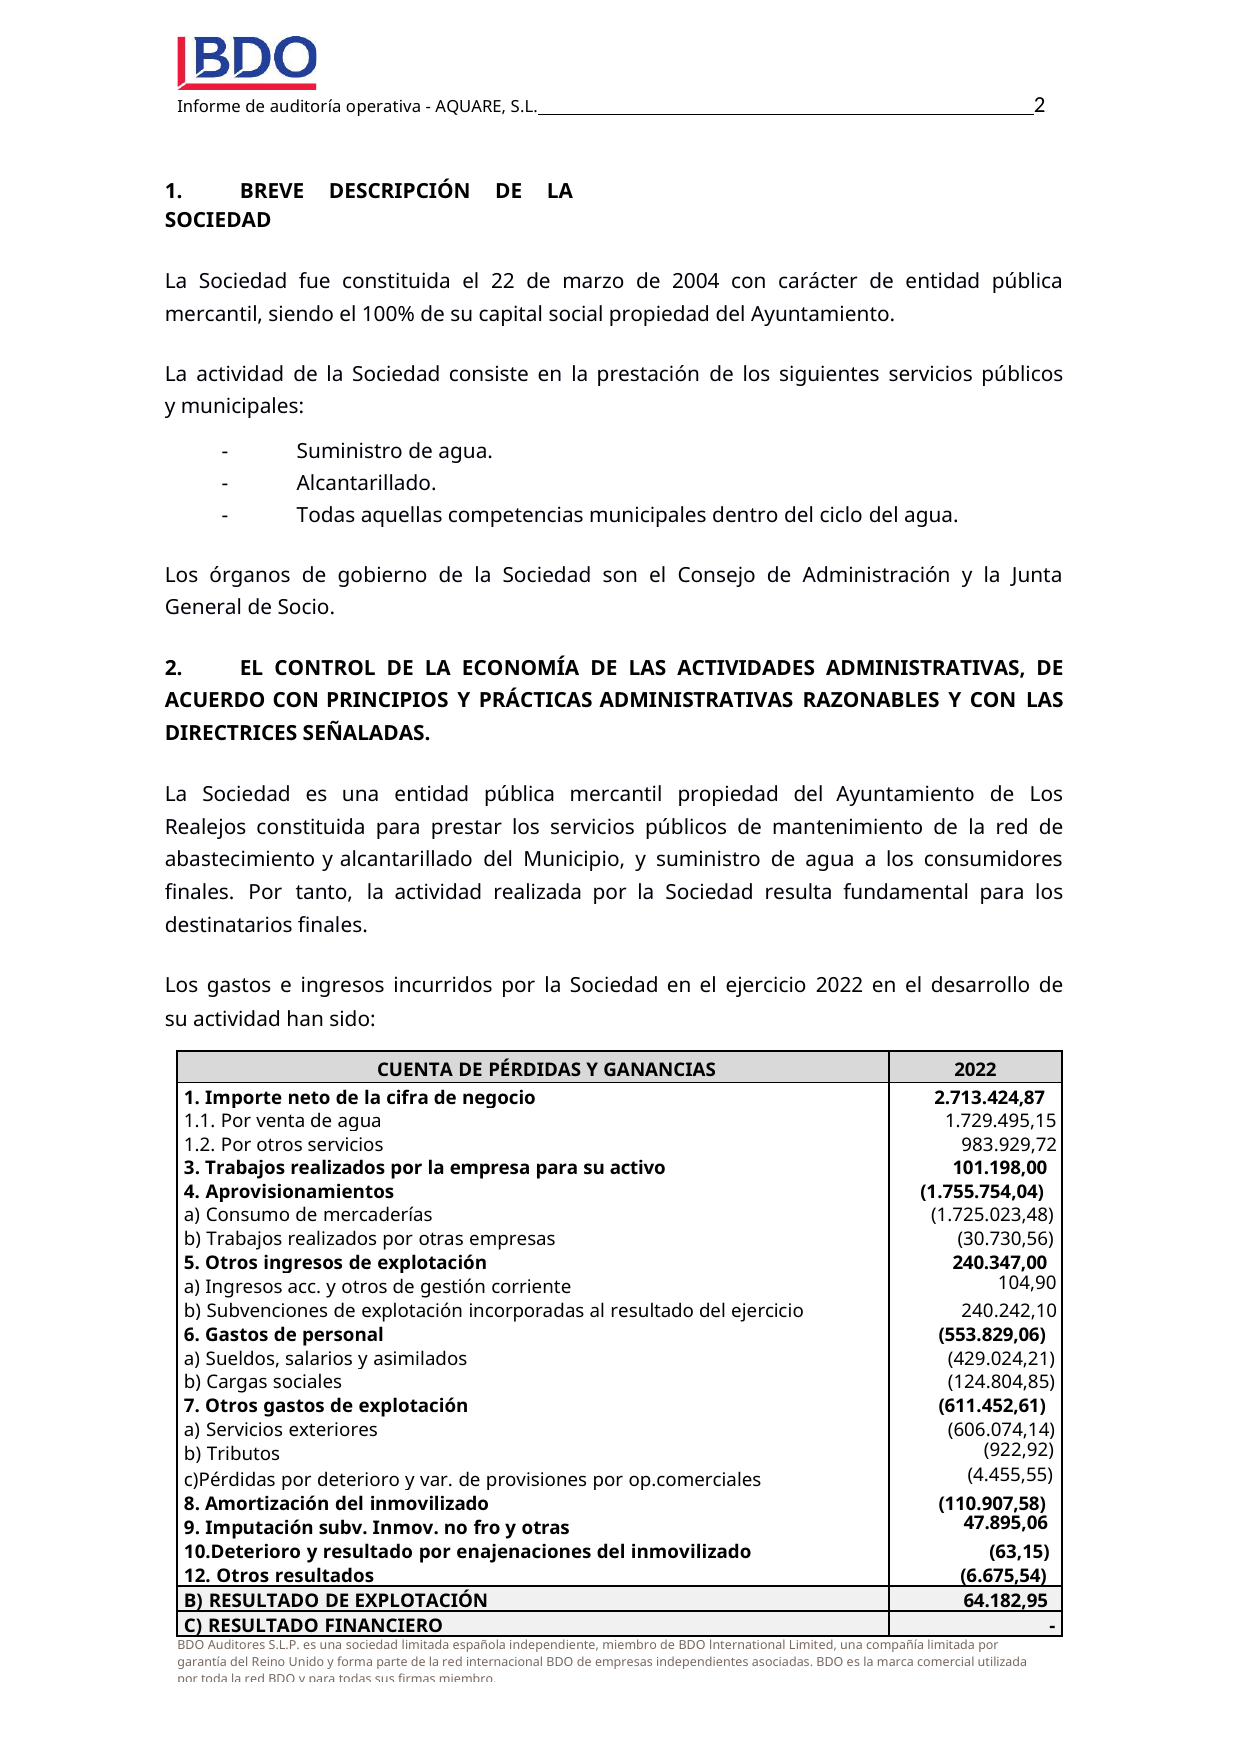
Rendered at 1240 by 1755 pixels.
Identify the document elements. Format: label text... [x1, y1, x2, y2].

table_cell 9. Imputación subv. Inmov. no fro y otras [178, 1513, 888, 1538]
table_cell C) RESULTADO FINANCIERO [178, 1612, 888, 1635]
table_cell (922,92) [890, 1439, 1061, 1464]
table_cell 4. Aprovisionamientos [178, 1178, 888, 1202]
table_cell b) Subvenciones de explotación incorporadas al resultado del ejercicio [178, 1298, 888, 1321]
list EL CONTROL DE LA ECONOMÍA DE LAS ACTIVIDADES ADMINISTRATIVAS, DE ACUERDO CON PRINCIPIOS Y PRÁCTICAS ADMINISTRATIVAS RAZONABLES Y CON LAS DIRECTRICES SEÑALADAS. [164, 653, 1063, 746]
table_cell 240.242,10 [890, 1298, 1061, 1321]
table_cell 5. Otros ingresos de explotación [178, 1249, 888, 1272]
table_cell b) Tributos [178, 1439, 888, 1464]
table_cell 8. Amortización del inmovilizado [178, 1490, 888, 1513]
table_cell (1.755.754,04) [890, 1178, 1061, 1202]
table_cell (611.452,61) [890, 1393, 1061, 1416]
table_cell 240.347,00 [890, 1249, 1061, 1272]
table_cell 104,90 [890, 1272, 1061, 1297]
table_cell (553.829,06) [890, 1321, 1061, 1345]
table_cell (429.024,21) [890, 1345, 1061, 1369]
table_cell 3. Trabajos realizados por la empresa para su activo [178, 1155, 888, 1178]
table_header 2022 [890, 1052, 1061, 1082]
table_cell 983.929,72 [890, 1131, 1061, 1155]
table_cell 47.895,06 [890, 1513, 1061, 1538]
text La actividad de la Sociedad consiste en la prestación de los siguientes servicios públicos y municipales: [164, 359, 1063, 420]
table_header CUENTA DE PÉRDIDAS Y GANANCIAS [178, 1052, 888, 1082]
text Los gastos e ingresos incurridos por la Sociedad en el ejercicio 2022 en el desarrollo de su actividad han sido: [164, 970, 1063, 1033]
table_cell c)Pérdidas por deterioro y var. de provisiones por op.comerciales [178, 1464, 888, 1489]
table_cell (63,15) [890, 1538, 1061, 1562]
table_cell (606.074,14) [890, 1416, 1061, 1439]
table_cell (124.804,85) [890, 1369, 1061, 1392]
table_cell (6.675,54) [890, 1562, 1061, 1585]
table_cell 2.713.424,87 [890, 1083, 1061, 1107]
table_cell a) Consumo de mercaderías [178, 1202, 888, 1226]
table_cell (1.725.023,48) [890, 1202, 1061, 1226]
table_cell b) Trabajos realizados por otras empresas [178, 1226, 888, 1249]
table_cell 7. Otros gastos de explotación [178, 1393, 888, 1416]
table_cell b) Cargas sociales [178, 1369, 888, 1392]
text Los órganos de gobierno de la Sociedad son el Consejo de Administración y la Junta General de Socio. [164, 560, 1063, 621]
table_cell 10.Deterioro y resultado por enajenaciones del inmovilizado [178, 1538, 888, 1562]
table_cell 1.2. Por otros servicios [178, 1131, 888, 1155]
table_cell (4.455,55) [890, 1464, 1061, 1489]
table_cell 1.729.495,15 [890, 1107, 1061, 1131]
table_cell 1. Importe neto de la cifra de negocio [178, 1083, 888, 1107]
table_cell a) Servicios exteriores [178, 1416, 888, 1439]
table_cell B) RESULTADO DE EXPLOTACIÓN [178, 1587, 888, 1610]
table_cell 101.198,00 [890, 1155, 1061, 1178]
list Suministro de agua. [221, 436, 1075, 464]
table_cell - [890, 1612, 1061, 1635]
table_cell 1.1. Por venta de agua [178, 1107, 888, 1131]
text La Sociedad es una entidad pública mercantil propiedad del Ayuntamiento de Los Realejos constituida para prestar los servicios públicos de mantenimiento de la red de abastecimiento y alcantarillado del Municipio, y suministro de agua a los consumidores finales. Por tanto, la actividad realizada por la Sociedad resulta fundamental para los destinatarios finales. [164, 779, 1063, 938]
list Alcantarillado. [221, 468, 1075, 497]
text La Sociedad fue constituida el 22 de marzo de 2004 con carácter de entidad pública mercantil, siendo el 100% de su capital social propiedad del Ayuntamiento. [164, 266, 1063, 327]
table_cell a) Ingresos acc. y otros de gestión corriente [178, 1272, 888, 1297]
table_cell 6. Gastos de personal [178, 1321, 888, 1345]
table_cell 12. Otros resultados [178, 1562, 888, 1585]
table_cell 64.182,95 [890, 1587, 1061, 1610]
table_cell a) Sueldos, salarios y asimilados [178, 1345, 888, 1369]
list BREVE DESCRIPCIÓN DE LA SOCIEDAD [164, 176, 573, 233]
list Todas aquellas competencias municipales dentro del ciclo del agua. [221, 500, 1075, 529]
table_cell (110.907,58) [890, 1490, 1061, 1513]
table_cell (30.730,56) [890, 1226, 1061, 1249]
